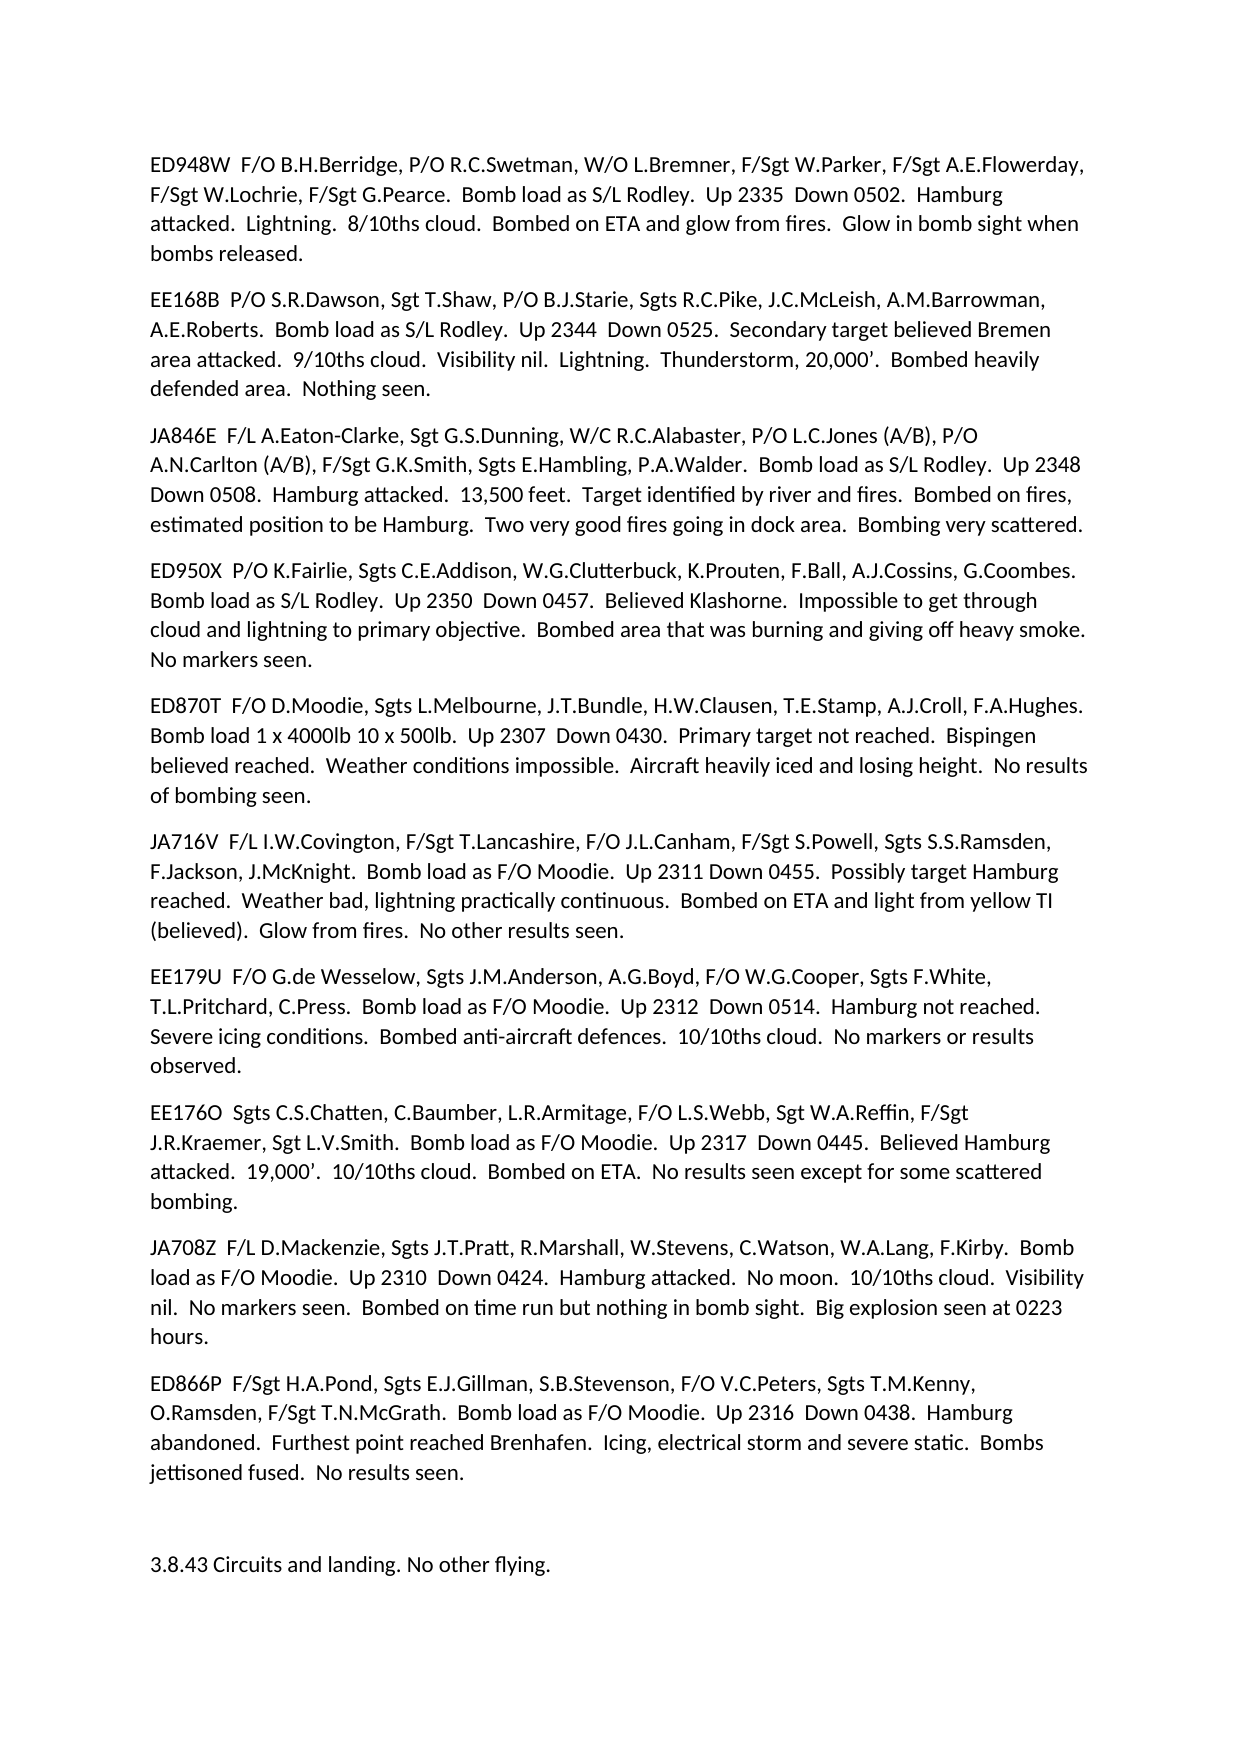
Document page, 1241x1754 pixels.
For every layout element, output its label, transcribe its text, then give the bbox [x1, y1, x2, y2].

text JA716V F/L I.W.Covington, F/Sgt T.Lancashire, F/O J.L.Canham, F/Sgt S.Powell, Sgts S.S.Ramsden, F.Jackson, J.McKnight. Bomb load as F/O Moodie. Up 2311 Down 0455. Possibly target Hamburg reached. Weather bad, lightning practically continuous. Bombed on ETA and light from yellow TI (believed). Glow from fires. No other results seen. [150, 827, 1090, 944]
text ED870T F/O D.Moodie, Sgts L.Melbourne, J.T.Bundle, H.W.Clausen, T.E.Stamp, A.J.Croll, F.A.Hughes. Bomb load 1 x 4000lb 10 x 500lb. Up 2307 Down 0430. Primary target not reached. Bispingen believed reached. Weather conditions impossible. Aircraft heavily iced and losing height. No results of bombing seen. [150, 692, 1090, 809]
text JA708Z F/L D.Mackenzie, Sgts J.T.Pratt, R.Marshall, W.Stevens, C.Watson, W.A.Lang, F.Kirby. Bomb load as F/O Moodie. Up 2310 Down 0424. Hamburg attacked. No moon. 10/10ths cloud. Visibility nil. No markers seen. Bombed on time run but nothing in bomb sight. Big explosion seen at 0223 hours. [150, 1233, 1090, 1350]
text EE179U F/O G.de Wesselow, Sgts J.M.Anderson, A.G.Boyd, F/O W.G.Cooper, Sgts F.White, T.L.Pritchard, C.Press. Bomb load as F/O Moodie. Up 2312 Down 0514. Hamburg not reached. Severe icing conditions. Bombed anti-aircraft defences. 10/10ths cloud. No markers or results observed. [150, 962, 1090, 1079]
text ED950X P/O K.Fairlie, Sgts C.E.Addison, W.G.Clutterbuck, K.Prouten, F.Ball, A.J.Cossins, G.Coombes. Bomb load as S/L Rodley. Up 2350 Down 0457. Believed Klashorne. Impossible to get through cloud and lightning to primary objective. Bombed area that was burning and giving off heavy smoke. No markers seen. [150, 556, 1090, 673]
text ED866P F/Sgt H.A.Pond, Sgts E.J.Gillman, S.B.Stevenson, F/O V.C.Peters, Sgts T.M.Kenny, O.Ramsden, F/Sgt T.N.McGrath. Bomb load as F/O Moodie. Up 2316 Down 0438. Hamburg abandoned. Furthest point reached Brenhafen. Icing, electrical storm and severe static. Bombs jettisoned fused. No results seen. [150, 1369, 1090, 1486]
text EE176O Sgts C.S.Chatten, C.Baumber, L.R.Armitage, F/O L.S.Webb, Sgt W.A.Reffin, F/Sgt J.R.Kraemer, Sgt L.V.Smith. Bomb load as F/O Moodie. Up 2317 Down 0445. Believed Hamburg attacked. 19,000’. 10/10ths cloud. Bombed on ETA. No results seen except for some scattered bombing. [150, 1098, 1090, 1215]
text EE168B P/O S.R.Dawson, Sgt T.Shaw, P/O B.J.Starie, Sgts R.C.Pike, J.C.McLeish, A.M.Barrowman, A.E.Roberts. Bomb load as S/L Rodley. Up 2344 Down 0525. Secondary target believed Bremen area attacked. 9/10ths cloud. Visibility nil. Lightning. Thunderstorm, 20,000’. Bombed heavily defended area. Nothing seen. [150, 285, 1090, 402]
text ED948W F/O B.H.Berridge, P/O R.C.Swetman, W/O L.Bremner, F/Sgt W.Parker, F/Sgt A.E.Flowerday, F/Sgt W.Lochrie, F/Sgt G.Pearce. Bomb load as S/L Rodley. Up 2335 Down 0502. Hamburg attacked. Lightning. 8/10ths cloud. Bombed on ETA and glow from fires. Glow in bomb sight when bombs released. [150, 150, 1090, 267]
text JA846E F/L A.Eaton-Clarke, Sgt G.S.Dunning, W/C R.C.Alabaster, P/O L.C.Jones (A/B), P/O A.N.Carlton (A/B), F/Sgt G.K.Smith, Sgts E.Hambling, P.A.Walder. Bomb load as S/L Rodley. Up 2348 Down 0508. Hamburg attacked. 13,500 feet. Target identified by river and fires. Bombed on fires, estimated position to be Hamburg. Two very good fires going in dock area. Bombing very scattered. [150, 421, 1090, 538]
text 3.8.43 Circuits and landing. No other flying. [150, 1551, 1090, 1578]
